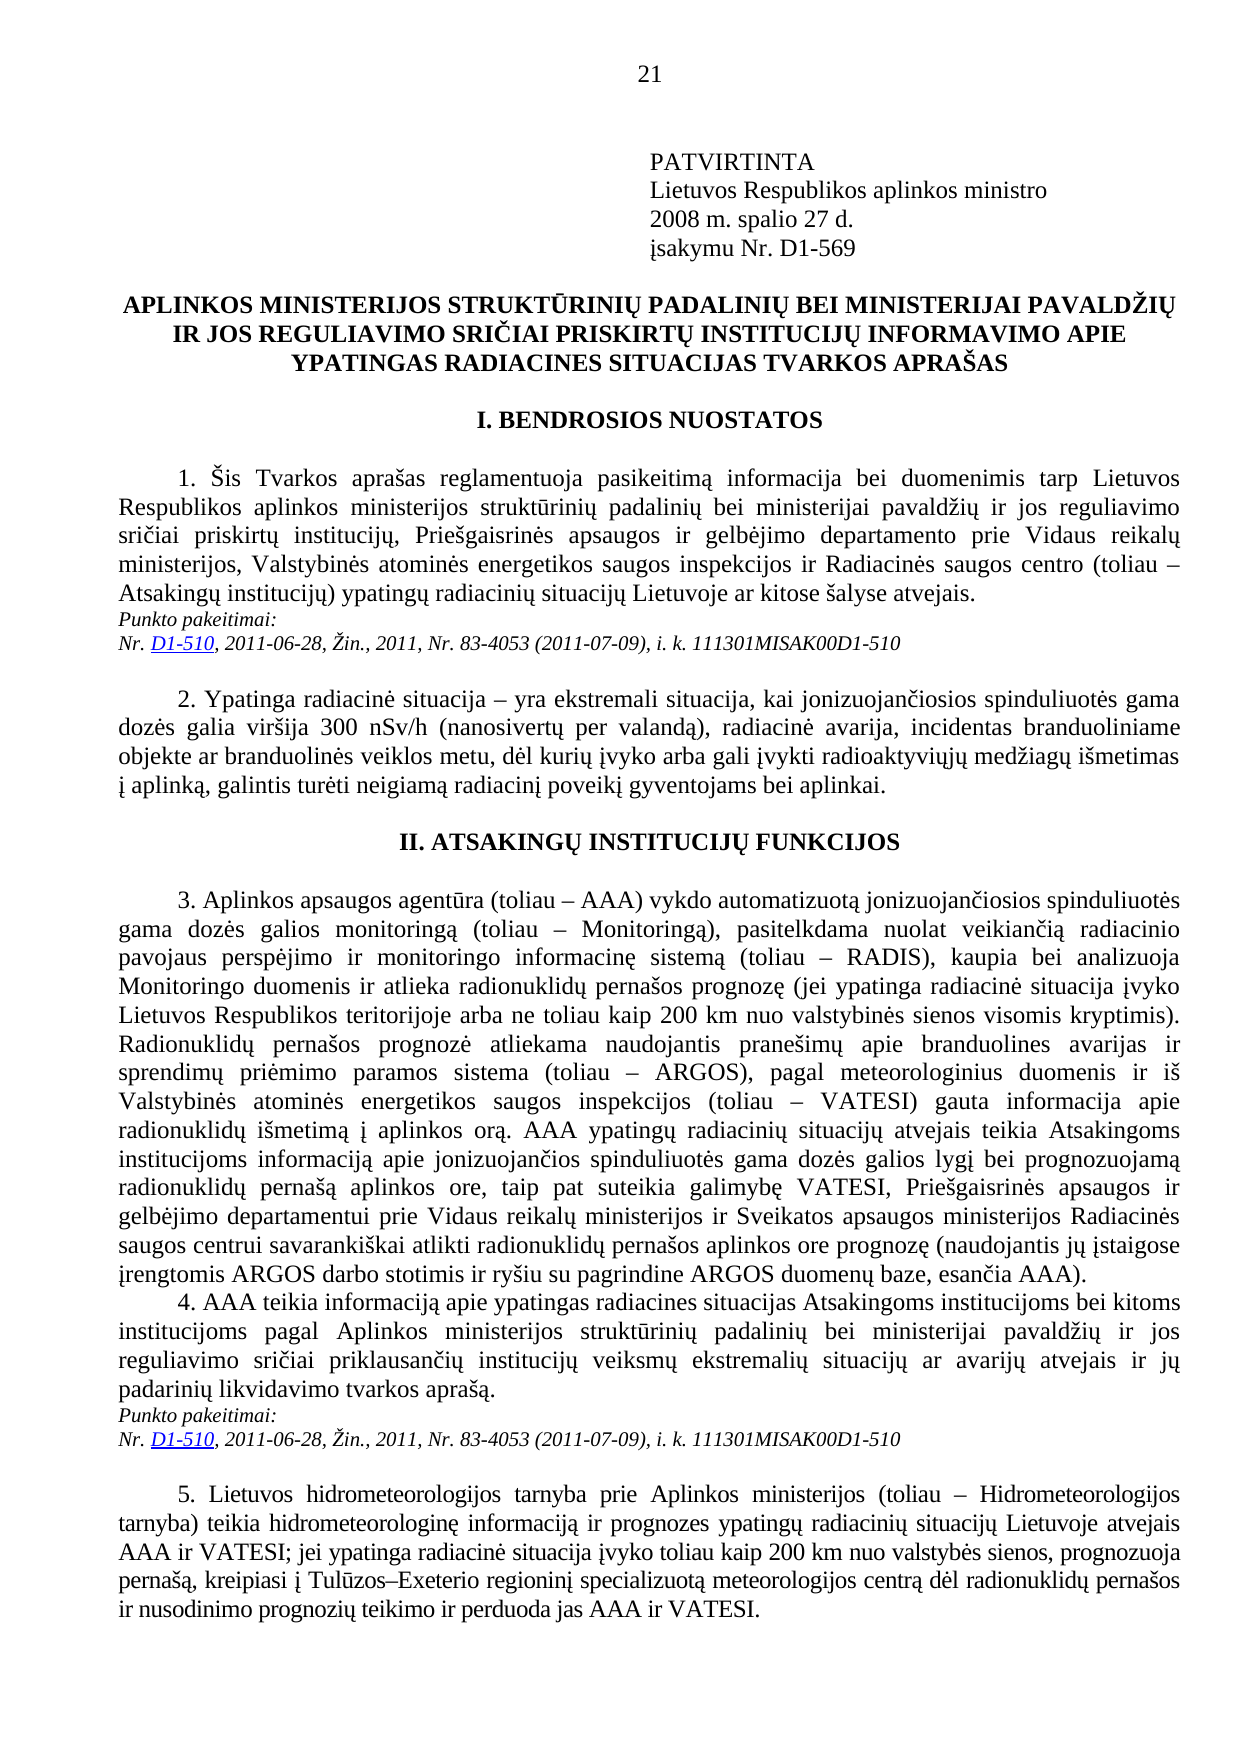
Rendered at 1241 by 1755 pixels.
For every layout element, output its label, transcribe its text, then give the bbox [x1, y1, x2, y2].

text 2. Ypatinga radiacinė situacija – yra ekstremali situacija, kai jonizuojančiosios spinduliuotės gama dozės galia viršija 300 nSv/h (nanosivertų per valandą), radiacinė avarija, incidentas branduoliniame objekte ar branduolinės veiklos metu, dėl kurių įvyko arba gali įvykti radioaktyviųjų medžiagų išmetimas į aplinką, galintis turėti neigiamą radiacinį poveikį gyventojams bei aplinkai. [118, 684, 1181, 799]
text Nr. D1-510, 2011-06-28, Žin., 2011, Nr. 83-4053 (2011-07-09), i. k. 111301MISAK00D1-510 [118, 1427, 1181, 1451]
text Punkto pakeitimai: [118, 607, 1181, 631]
text APLINKOS MINISTERIJOS STRUKTŪRINIŲ PADALINIŲ BEI MINISTERIJAI PAVALDŽIŲ IR JOS REGULIAVIMO SRIČIAI PRISKIRTŲ INSTITUCIJŲ INFORMAVIMO APIE YPATINGAS RADIACINES SITUACIJAS TVARKOS APRAŠAS [118, 291, 1181, 377]
text Nr. D1-510, 2011-06-28, Žin., 2011, Nr. 83-4053 (2011-07-09), i. k. 111301MISAK00D1-510 [118, 631, 1181, 655]
text 3. Aplinkos apsaugos agentūra (toliau – AAA) vykdo automatizuotą jonizuojančiosios spinduliuotės gama dozės galios monitoringą (toliau – Monitoringą), pasitelkdama nuolat veikiančią radiacinio pavojaus perspėjimo ir monitoringo informacinę sistemą (toliau – RADIS), kaupia bei analizuoja Monitoringo duomenis ir atlieka radionuklidų pernašos prognozę (jei ypatinga radiacinė situacija įvyko Lietuvos Respublikos teritorijoje arba ne toliau kaip 200 km nuo valstybinės sienos visomis kryptimis). Radionuklidų pernašos prognozė atliekama naudojantis pranešimų apie branduolines avarijas ir sprendimų priėmimo paramos sistema (toliau – ARGOS), pagal meteorologinius duomenis ir iš Valstybinės atominės energetikos saugos inspekcijos (toliau – VATESI) gauta informacija apie radionuklidų išmetimą į aplinkos orą. AAA ypatingų radiacinių situacijų atvejais teikia Atsakingoms institucijoms informaciją apie jonizuojančios spinduliuotės gama dozės galios lygį bei prognozuojamą radionuklidų pernašą aplinkos ore, taip pat suteikia galimybę VATESI, Priešgaisrinės apsaugos ir gelbėjimo departamentui prie Vidaus reikalų ministerijos ir Sveikatos apsaugos ministerijos Radiacinės saugos centrui savarankiškai atlikti radionuklidų pernašos aplinkos ore prognozę (naudojantis jų įstaigose įrengtomis ARGOS darbo stotimis ir ryšiu su pagrindine ARGOS duomenų baze, esančia AAA). [118, 885, 1181, 1287]
text PATVIRTINTA [118, 147, 1181, 176]
text 2008 m. spalio 27 d. [118, 204, 1181, 233]
text 1. Šis Tvarkos aprašas reglamentuoja pasikeitimą informacija bei duomenimis tarp Lietuvos Respublikos aplinkos ministerijos struktūrinių padalinių bei ministerijai pavaldžių ir jos reguliavimo sričiai priskirtų institucijų, Priešgaisrinės apsaugos ir gelbėjimo departamento prie Vidaus reikalų ministerijos, Valstybinės atominės energetikos saugos inspekcijos ir Radiacinės saugos centro (toliau – Atsakingų institucijų) ypatingų radiacinių situacijų Lietuvoje ar kitose šalyse atvejais. [118, 463, 1181, 607]
text I. BENDROSIOS NUOSTATOS [118, 406, 1181, 434]
text 4. AAA teikia informaciją apie ypatingas radiacines situacijas Atsakingoms institucijoms bei kitoms institucijoms pagal Aplinkos ministerijos struktūrinių padalinių bei ministerijai pavaldžių ir jos reguliavimo sričiai priklausančių institucijų veiksmų ekstremalių situacijų ar avarijų atvejais ir jų padarinių likvidavimo tvarkos aprašą. [118, 1287, 1181, 1402]
text Lietuvos Respublikos aplinkos ministro [118, 176, 1181, 204]
text įsakymu Nr. D1-569 [118, 233, 1181, 262]
text II. ATSAKINGŲ INSTITUCIJŲ FUNKCIJOS [118, 827, 1181, 856]
text 5. Lietuvos hidrometeorologijos tarnyba prie Aplinkos ministerijos (toliau – Hidrometeorologijos tarnyba) teikia hidrometeorologinę informaciją ir prognozes ypatingų radiacinių situacijų Lietuvoje atvejais AAA ir VATESI; jei ypatinga radiacinė situacija įvyko toliau kaip 200 km nuo valstybės sienos, prognozuoja pernašą, kreipiasi į Tulūzos–Exeterio regioninį specializuotą meteorologijos centrą dėl radionuklidų pernašos ir nusodinimo prognozių teikimo ir perduoda jas AAA ir VATESI. [118, 1479, 1181, 1623]
text Punkto pakeitimai: [118, 1402, 1181, 1427]
